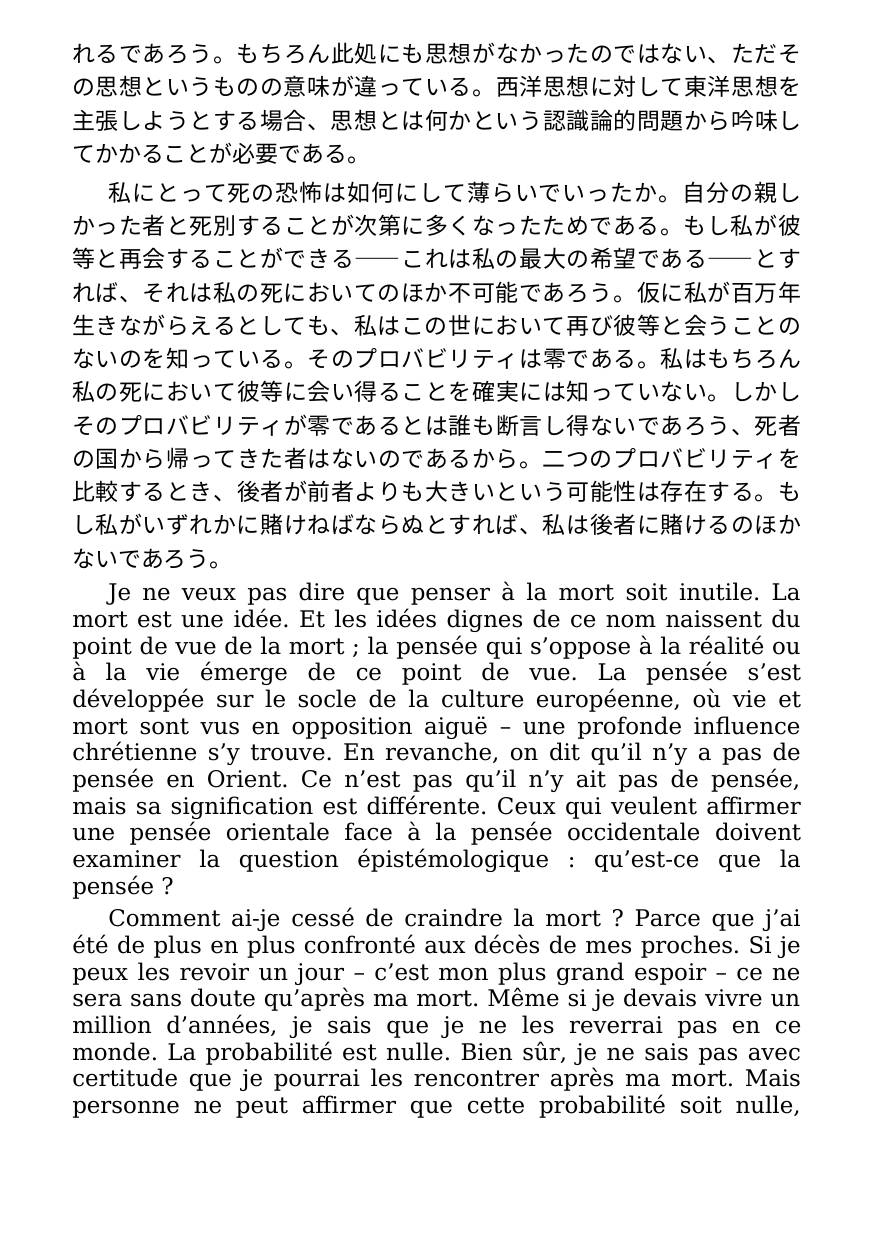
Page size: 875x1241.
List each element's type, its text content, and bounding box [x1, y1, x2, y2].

text Comment ai-je cessé de craindre la mort ? Parce que j’ai été de plus en plus confronté aux décès de mes proches. Si je peux les revoir un jour – c’est mon plus grand espoir – ce ne sera sans doute qu’après ma mort. Même si je devais vivre un million d’années, je sais que je ne les reverrai pas en ce monde. La probabilité est nulle. Bien sûr, je ne sais pas avec certitude que je pourrai les rencontrer après ma mort. Mais personne ne peut affirmer que cette probabilité soit nulle, [72, 906, 802, 1119]
text 私にとって死の恐怖は如何にして薄らいでいったか。自分の親しかった者と死別することが次第に多くなったためである。もし私が彼等と再会することができる――これは私の最大の希望である――とすれば、それは私の死においてのほか不可能であろう。仮に私が百万年生きながらえるとしても、私はこの世において再び彼等と会うことのないのを知っている。そのプロバビリティは零である。私はもちろん私の死において彼等に会い得ることを確実には知っていない。しかしそのプロバビリティが零であるとは誰も断言し得ないであろう、死者の国から帰ってきた者はないのであるから。二つのプロバビリティを比較するとき、後者が前者よりも大きいという可能性は存在する。もし私がいずれかに賭けねばならぬとすれば、私は後者に賭けるのほかないであろう。 [72, 175, 802, 574]
text Je ne veux pas dire que penser à la mort soit inutile. La mort est une idée. Et les idées dignes de ce nom naissent du point de vue de la mort ; la pensée qui s’oppose à la réalité ou à la vie émerge de ce point de vue. La pensée s’est développée sur le socle de la culture européenne, où vie et mort sont vus en opposition aiguë – une profonde influence chrétienne s’y trouve. En revanche, on dit qu’il n’y a pas de pensée en Orient. Ce n’est pas qu’il n’y ait pas de pensée, mais sa signification est différente. Ceux qui veulent affirmer une pensée orientale face à la pensée occidentale doivent examiner la question épistémologique : qu’est-ce que la pensée ? [72, 579, 802, 899]
text れるであろう。もちろん此処にも思想がなかったのではない、ただその思想というものの意味が違っている。西洋思想に対して東洋思想を主張しようとする場合、思想とは何かという認識論的問題から吟味してかかることが必要である。 [72, 36, 802, 169]
